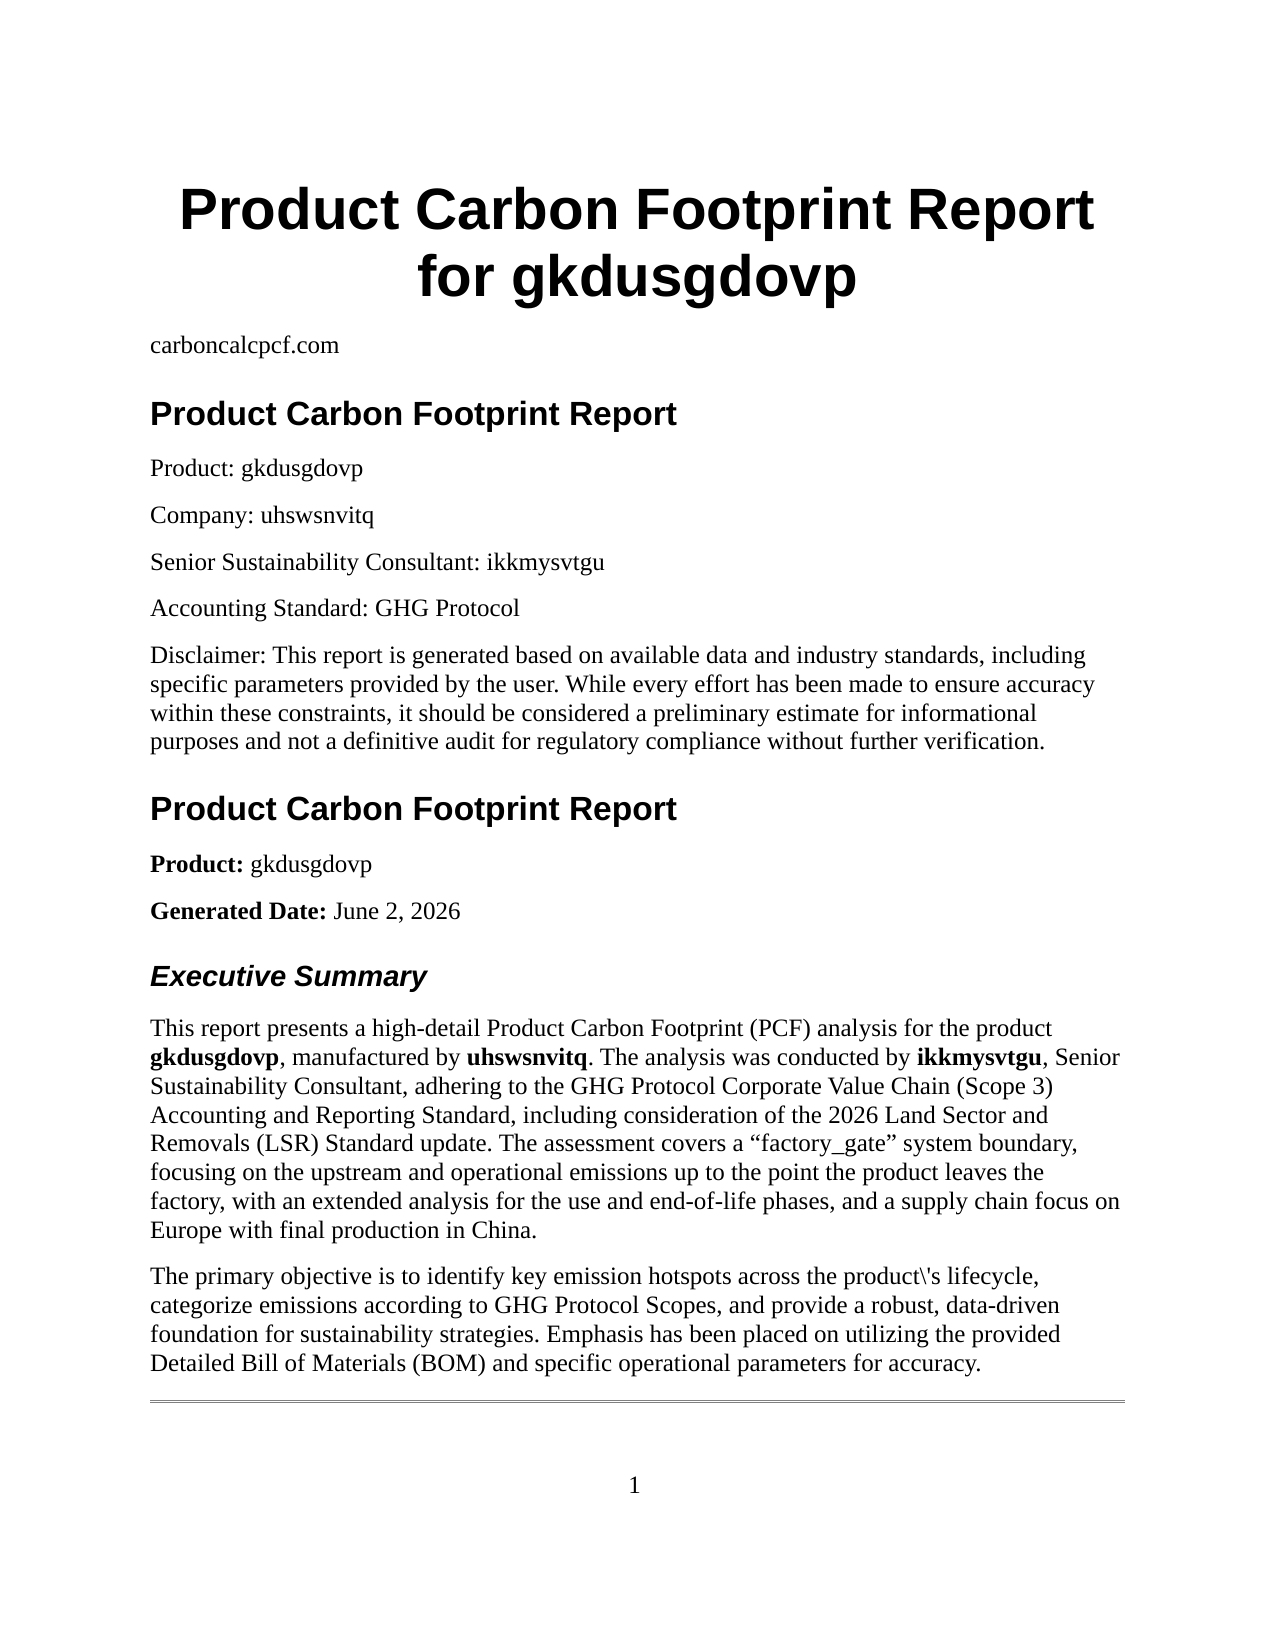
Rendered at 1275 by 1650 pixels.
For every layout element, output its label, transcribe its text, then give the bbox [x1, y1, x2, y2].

subtitle Executive Summary [150, 958, 1125, 992]
text Generated Date: June 2, 2026 [150, 896, 1125, 924]
title Product Carbon Footprint Report for gkdusgdovp [150, 175, 1125, 309]
text The primary objective is to identify key emission hotspots across the product\'s lifecycle, categorize emissions according to GHG Protocol Scopes, and provide a robust, data-driven foundation for sustainability strategies. Emphasis has been placed on utilizing the provided Detailed Bill of Materials (BOM) and specific operational parameters for accuracy. [150, 1261, 1125, 1376]
text Senior Sustainability Consultant: ikkmysvtgu [150, 547, 1125, 576]
text Product: gkdusgdovp [150, 453, 1125, 482]
text Company: uhswsnvitq [150, 500, 1125, 529]
text This report presents a high-detail Product Carbon Footprint (PCF) analysis for the product gkdusgdovp, manufactured by uhswsnvitq. The analysis was conducted by ikkmysvtgu, Senior Sustainability Consultant, adhering to the GHG Protocol Corporate Value Chain (Scope 3) Accounting and Reporting Standard, including consideration of the 2026 Land Sector and Removals (LSR) Standard update. The assessment covers a “factory_gate” system boundary, focusing on the upstream and operational emissions up to the point the product leaves the factory, with an extended analysis for the use and end-of-life phases, and a supply chain focus on Europe with final production in China. [150, 1013, 1125, 1243]
text carboncalcpcf.com [150, 331, 1125, 359]
text Product: gkdusgdovp [150, 849, 1125, 878]
text Accounting Standard: GHG Protocol [150, 593, 1125, 622]
subtitle Product Carbon Footprint Report [150, 393, 1125, 432]
subtitle Product Carbon Footprint Report [150, 789, 1125, 828]
text Disclaimer: This report is generated based on available data and industry standards, including specific parameters provided by the user. While every effort has been made to ensure accuracy within these constraints, it should be considered a preliminary estimate for informational purposes and not a definitive audit for regulatory compliance without further verification. [150, 640, 1125, 755]
